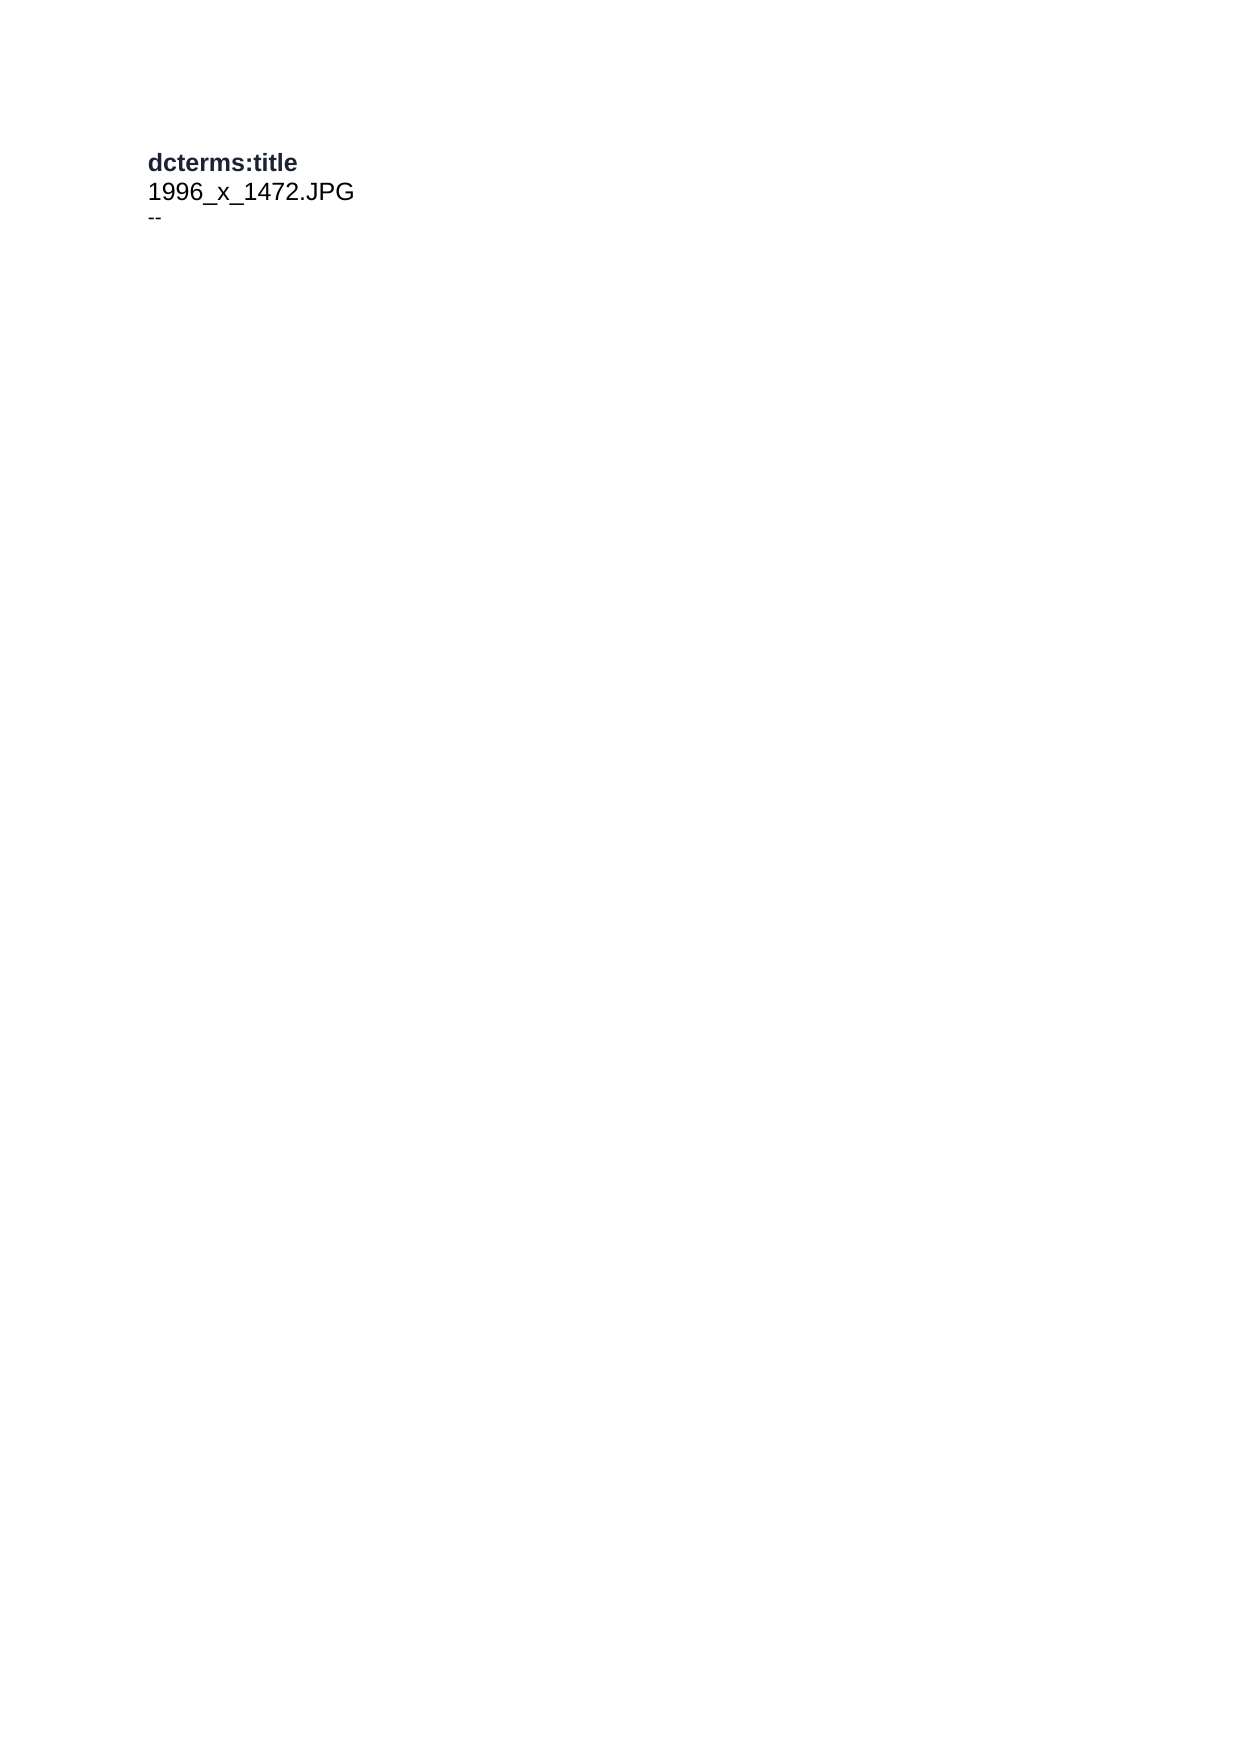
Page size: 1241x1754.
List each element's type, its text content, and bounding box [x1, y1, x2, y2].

text -- [148, 205, 1092, 229]
text dcterms:title [148, 148, 1092, 176]
text 1996_x_1472.JPG [148, 176, 1092, 205]
